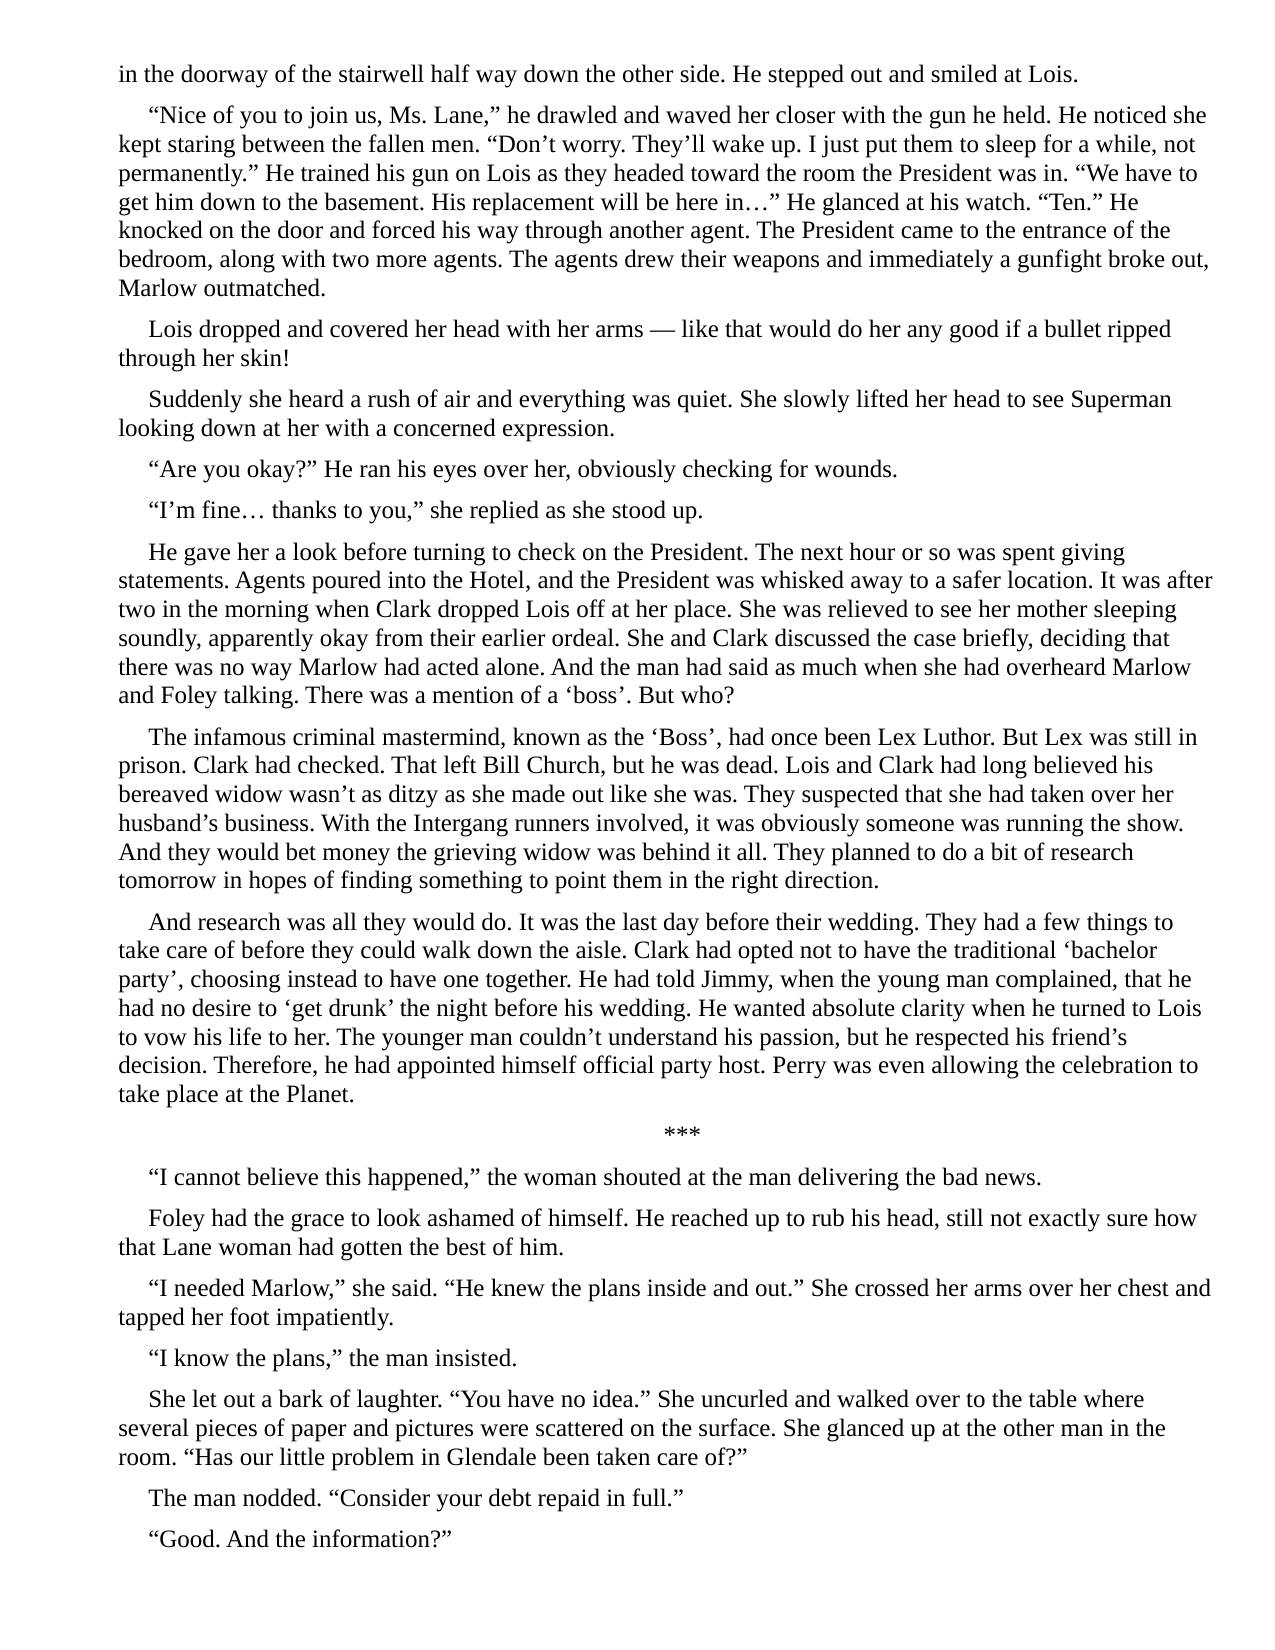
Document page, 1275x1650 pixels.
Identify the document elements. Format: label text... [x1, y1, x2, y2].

text “Are you okay?” He ran his eyes over her, obviously checking for wounds. [118, 454, 1216, 483]
text Foley had the grace to look ashamed of himself. He reached up to rub his head, still not exactly sure how that Lane woman had gotten the best of him. [118, 1203, 1216, 1260]
text He gave her a look before turning to check on the President. The next hour or so was spent giving statements. Agents poured into the Hotel, and the President was whisked away to a safer location. It was after two in the morning when Clark dropped Lois off at her place. She was relieved to see her mother sleeping soundly, apparently okay from their earlier ordeal. She and Clark discussed the case briefly, deciding that there was no way Marlow had acted alone. And the man had said as much when she had overheard Marlow and Foley talking. There was a mention of a ‘boss’. But who? [118, 537, 1216, 709]
text “I needed Marlow,” she said. “He knew the plans inside and out.” She crossed her arms over her chest and tapped her foot impatiently. [118, 1273, 1216, 1330]
text *** [118, 1120, 1216, 1149]
text “Nice of you to join us, Ms. Lane,” he drawled and waved her closer with the gun he held. He noticed she kept staring between the fallen men. “Don’t worry. They’ll wake up. I just put them to sleep for a while, not permanently.” He trained his gun on Lois as they headed toward the room the President was in. “We have to get him down to the basement. His replacement will be here in…” He glanced at his watch. “Ten.” He knocked on the door and forced his way through another agent. The President came to the entrance of the bedroom, along with two more agents. The agents drew their weapons and immediately a gunfight broke out, Marlow outmatched. [118, 100, 1216, 302]
text “Good. And the information?” [118, 1524, 1216, 1553]
text She let out a bark of laughter. “You have no idea.” She uncurled and walked over to the table where several pieces of paper and pictures were scattered on the surface. She glanced up at the other man in the room. “Has our little problem in Glendale been taken care of?” [118, 1384, 1216, 1470]
text And research was all they would do. It was the last day before their wedding. They had a few things to take care of before they could walk down the aisle. Clark had opted not to have the traditional ‘bachelor party’, choosing instead to have one together. He had told Jimmy, when the young man complained, that he had no desire to ‘get drunk’ the night before his wedding. He wanted absolute clarity when he turned to Lois to vow his life to her. The younger man couldn’t understand his passion, but he respected his friend’s decision. Therefore, he had appointed himself official party host. Perry was even allowing the celebration to take place at the Planet. [118, 907, 1216, 1108]
text “I know the plans,” the man insisted. [118, 1343, 1216, 1372]
text in the doorway of the stairwell half way down the other side. He stepped out and smiled at Lois. [118, 59, 1216, 88]
text Lois dropped and covered her head with her arms — like that would do her any good if a bullet ripped through her skin! [118, 314, 1216, 372]
text “I cannot believe this happened,” the woman shouted at the man delivering the bad news. [118, 1162, 1216, 1190]
text Suddenly she heard a rush of air and everything was quiet. She slowly lifted her head to see Superman looking down at her with a concerned expression. [118, 384, 1216, 442]
text The infamous criminal mastermind, known as the ‘Boss’, had once been Lex Luthor. But Lex was still in prison. Clark had checked. That left Bill Church, but he was dead. Lois and Clark had long believed his bereaved widow wasn’t as ditzy as she made out like she was. They suspected that she had taken over her husband’s business. With the Intergang runners involved, it was obviously someone was running the show. And they would bet money the grieving widow was behind it all. They planned to do a bit of research tomorrow in hopes of finding something to point them in the right direction. [118, 722, 1216, 894]
text “I’m fine… thanks to you,” she replied as she stood up. [118, 495, 1216, 524]
text The man nodded. “Consider your debt repaid in full.” [118, 1483, 1216, 1512]
